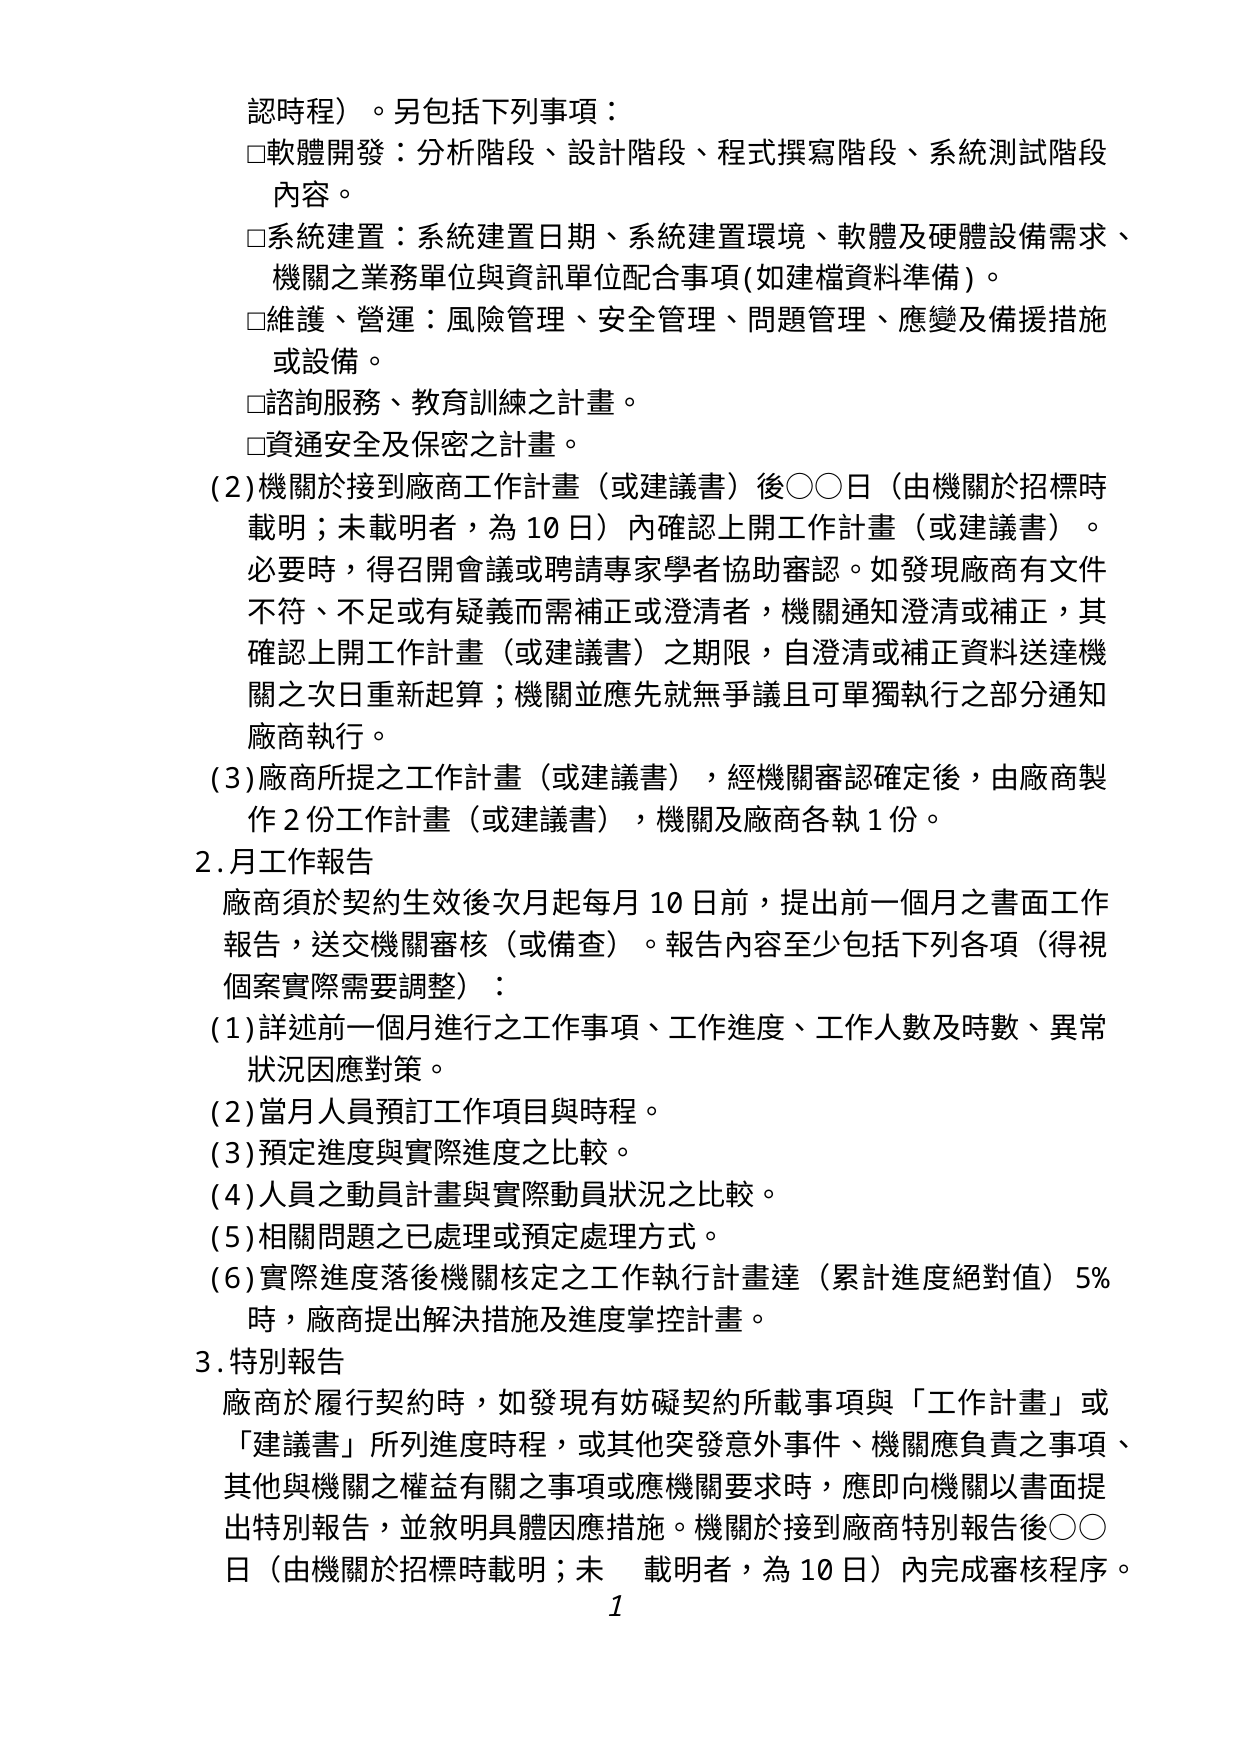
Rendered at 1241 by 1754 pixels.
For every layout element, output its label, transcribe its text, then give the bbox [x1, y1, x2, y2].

text (5)相關問題之已處理或預定處理方式。 [206, 1214, 1109, 1255]
text (4)人員之動員計畫與實際動員狀況之比較。 [206, 1172, 1109, 1214]
text □維護、營運：風險管理、安全管理、問題管理、應變及備援措施或設備。 [247, 297, 1109, 380]
text 3.特別報告 [194, 1339, 1109, 1380]
text (3)廠商所提之工作計畫（或建議書），經機關審認確定後，由廠商製作2份工作計畫（或建議書），機關及廠商各執1份。 [206, 755, 1109, 839]
text (3)預定進度與實際進度之比較。 [206, 1130, 1109, 1172]
text □資通安全及保密之計畫。 [247, 422, 1109, 464]
text □諮詢服務、教育訓練之計畫。 [247, 380, 1109, 422]
text (2)機關於接到廠商工作計畫（或建議書）後○○日（由機關於招標時載明；未載明者，為10日）內確認上開工作計畫（或建議書）。必要時，得召開會議或聘請專家學者協助審認。如發現廠商有文件不符、不足或有疑義而需補正或澄清者，機關通知澄清或補正，其確認上開工作計畫（或建議書）之期限，自澄清或補正資料送達機關之次日重新起算；機關並應先就無爭議且可單獨執行之部分通知廠商執行。 [206, 464, 1109, 755]
text (2)當月人員預訂工作項目與時程。 [206, 1089, 1109, 1130]
text 廠商於履行契約時，如發現有妨礙契約所載事項與「工作計畫」或「建議書」所列進度時程，或其他突發意外事件、機關應負責之事項、其他與機關之權益有關之事項或應機關要求時，應即向機關以書面提出特別報告，並敘明具體因應措施。機關於接到廠商特別報告後○○日（由機關於招標時載明；未載明者，為10日）內完成審核程序。必要時，機關得召開會議審核。 [222, 1380, 1109, 1589]
text (1)詳述前一個月進行之工作事項、工作進度、工作人數及時數、異常狀況因應對策。 [206, 1005, 1109, 1089]
text (6)實際進度落後機關核定之工作執行計畫達（累計進度絕對值）5%時，廠商提出解決措施及進度掌控計畫。 [206, 1255, 1109, 1339]
text (1)廠商應於得標後○○日（由機關於招標時載明；未載明者，20日）提出工作計畫（或建議書），說明履約範圍、目標、工作項目、各階段文件函送、相關人員工作分派及預定時程（含需求訪談及確認時程）。另包括下列事項： [206, 89, 1109, 130]
text 2.月工作報告 [194, 839, 1109, 880]
text □軟體開發：分析階段、設計階段、程式撰寫階段、系統測試階段內容。 [247, 130, 1109, 214]
text 廠商須於契約生效後次月起每月10日前，提出前一個月之書面工作報告，送交機關審核（或備查）。報告內容至少包括下列各項（得視個案實際需要調整）： [222, 880, 1109, 1005]
text □系統建置：系統建置日期、系統建置環境、軟體及硬體設備需求、機關之業務單位與資訊單位配合事項(如建檔資料準備)。 [247, 214, 1109, 297]
